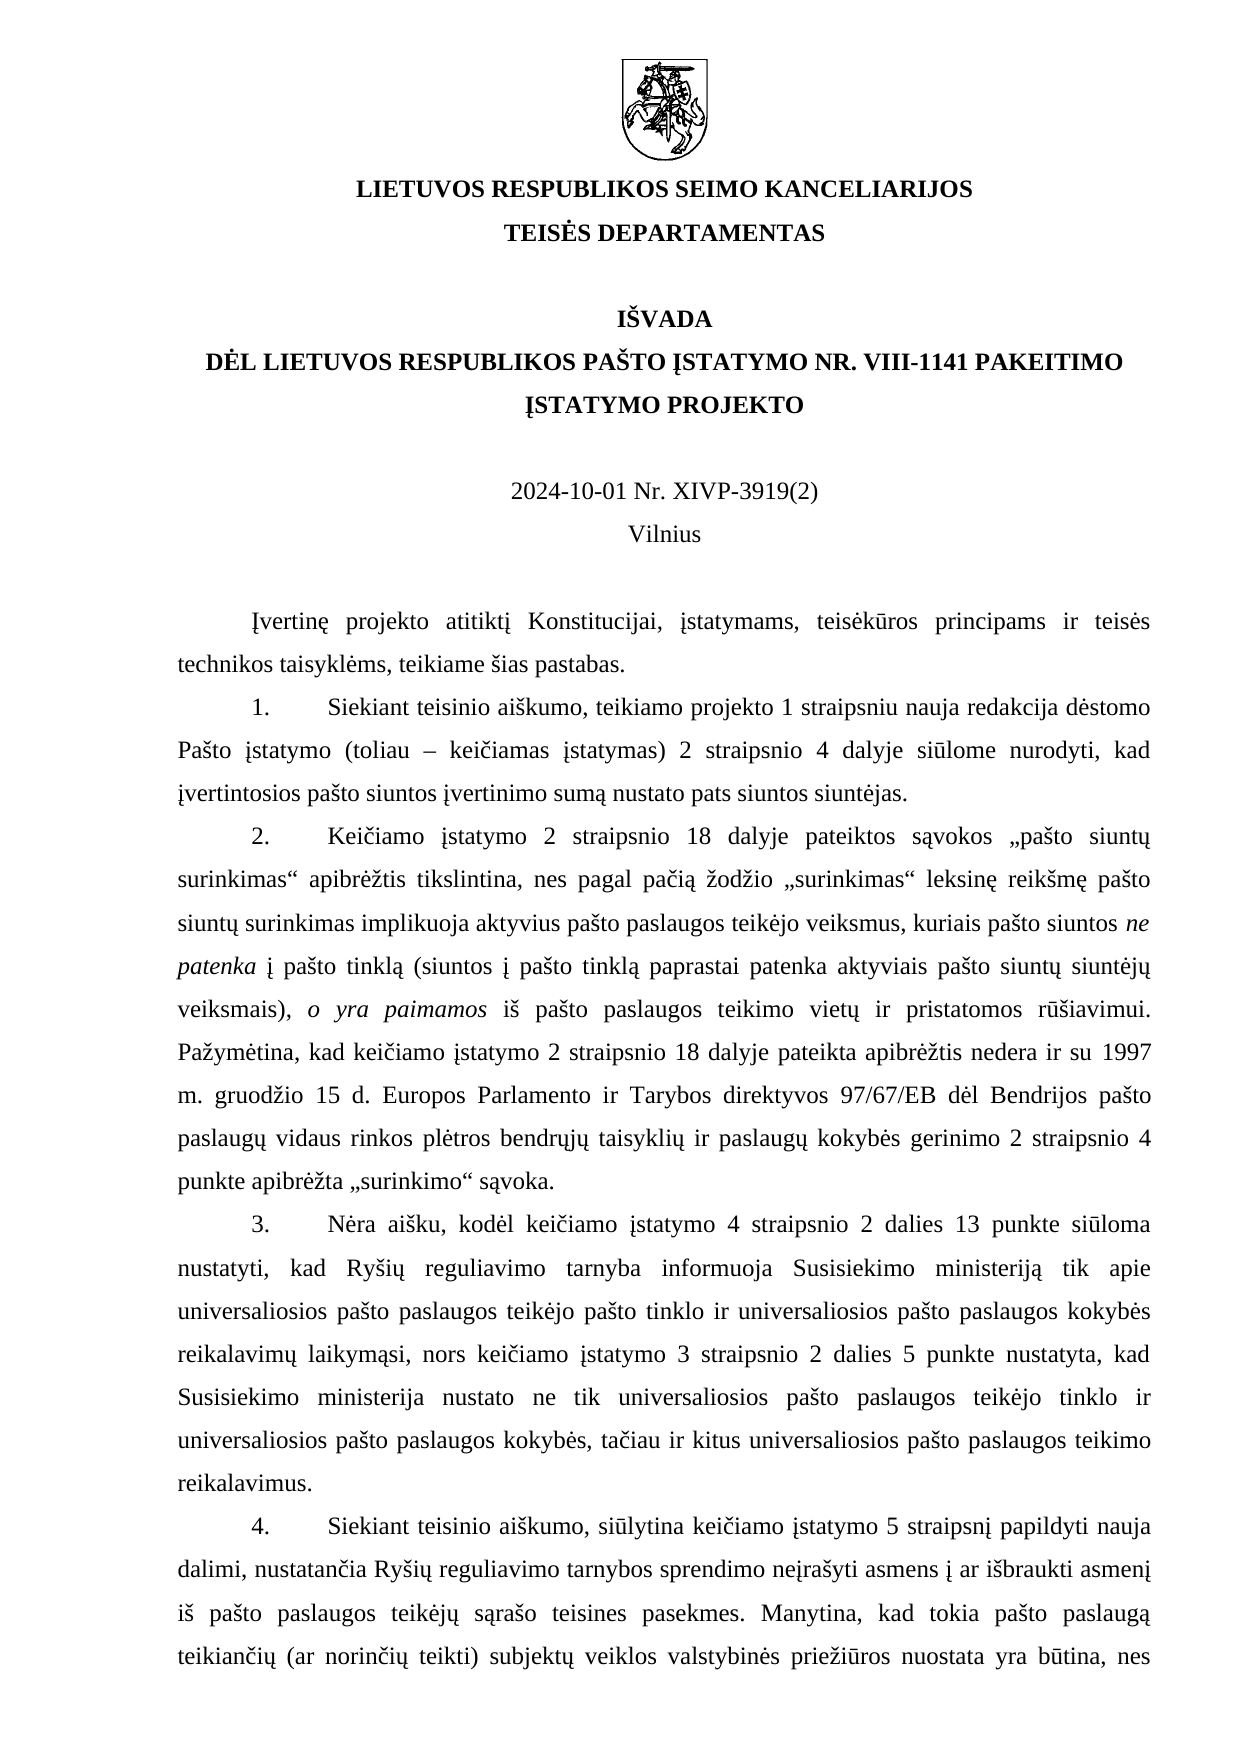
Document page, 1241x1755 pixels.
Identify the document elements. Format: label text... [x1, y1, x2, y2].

text Įstatymo PROJEKTO [177, 390, 1152, 419]
text 2024-10-01 Nr. XIVP-3919(2) [177, 476, 1152, 505]
text LIETUVOS RESPUBLIKOS SEIMO KANCELIARIJOS [177, 174, 1152, 203]
subtitle TEISĖS DEPARTAMENTAS [177, 218, 1152, 246]
list Keičiamo įstatymo 2 straipsnio 18 dalyje pateiktos sąvokos „pašto siuntų surinkimas“ apibrėžtis tikslintina, nes pagal pačią žodžio „surinkimas“ leksinę reikšmę pašto siuntų surinkimas implikuoja aktyvius pašto paslaugos teikėjo veiksmus, kuriais pašto siuntos ne patenka į pašto tinklą (siuntos į pašto tinklą paprastai patenka aktyviais pašto siuntų siuntėjų veiksmais), o yra paimamos iš pašto paslaugos teikimo vietų ir pristatomos rūšiavimui. Pažymėtina, kad keičiamo įstatymo 2 straipsnio 18 dalyje pateikta apibrėžtis nedera ir su 1997 m. gruodžio 15 d. Europos Parlamento ir Tarybos direktyvos 97/67/EB dėl Bendrijos pašto paslaugų vidaus rinkos plėtros bendrųjų taisyklių ir paslaugų kokybės gerinimo 2 straipsnio 4 punkte apibrėžta „surinkimo“ sąvoka. [177, 821, 1152, 1195]
text DĖL LIETUVOS RESPUBLIKOS PAŠTO ĮSTATYMO NR. VIII-1141 PAKEITIMO [177, 347, 1152, 376]
list Nėra aišku, kodėl keičiamo įstatymo 4 straipsnio 2 dalies 13 punkte siūloma nustatyti, kad Ryšių reguliavimo tarnyba informuoja Susisiekimo ministeriją tik apie universaliosios pašto paslaugos teikėjo pašto tinklo ir universaliosios pašto paslaugos kokybės reikalavimų laikymąsi, nors keičiamo įstatymo 3 straipsnio 2 dalies 5 punkte nustatyta, kad Susisiekimo ministerija nustato ne tik universaliosios pašto paslaugos teikėjo tinklo ir universaliosios pašto paslaugos kokybės, tačiau ir kitus universaliosios pašto paslaugos teikimo reikalavimus. [177, 1209, 1152, 1497]
text Įvertinę projekto atitiktį Konstitucijai, įstatymams, teisėkūros principams ir teisės technikos taisyklėms, teikiame šias pastabas. [177, 606, 1152, 678]
list Siekiant teisinio aiškumo, teikiamo projekto 1 straipsniu nauja redakcija dėstomo Pašto įstatymo (toliau – keičiamas įstatymas) 2 straipsnio 4 dalyje siūlome nurodyti, kad įvertintosios pašto siuntos įvertinimo sumą nustato pats siuntos siuntėjas. [177, 692, 1152, 807]
text Vilnius [177, 519, 1152, 548]
text IŠVADA [177, 304, 1152, 333]
list Siekiant teisinio aiškumo, siūlytina keičiamo įstatymo 5 straipsnį papildyti nauja dalimi, nustatančia Ryšių reguliavimo tarnybos sprendimo neįrašyti asmens į ar išbraukti asmenį iš pašto paslaugos teikėjų sąrašo teisines pasekmes. Manytina, kad tokia pašto paslaugą teikiančių (ar norinčių teikti) subjektų veiklos valstybinės priežiūros nuostata yra būtina, nes [177, 1511, 1152, 1669]
